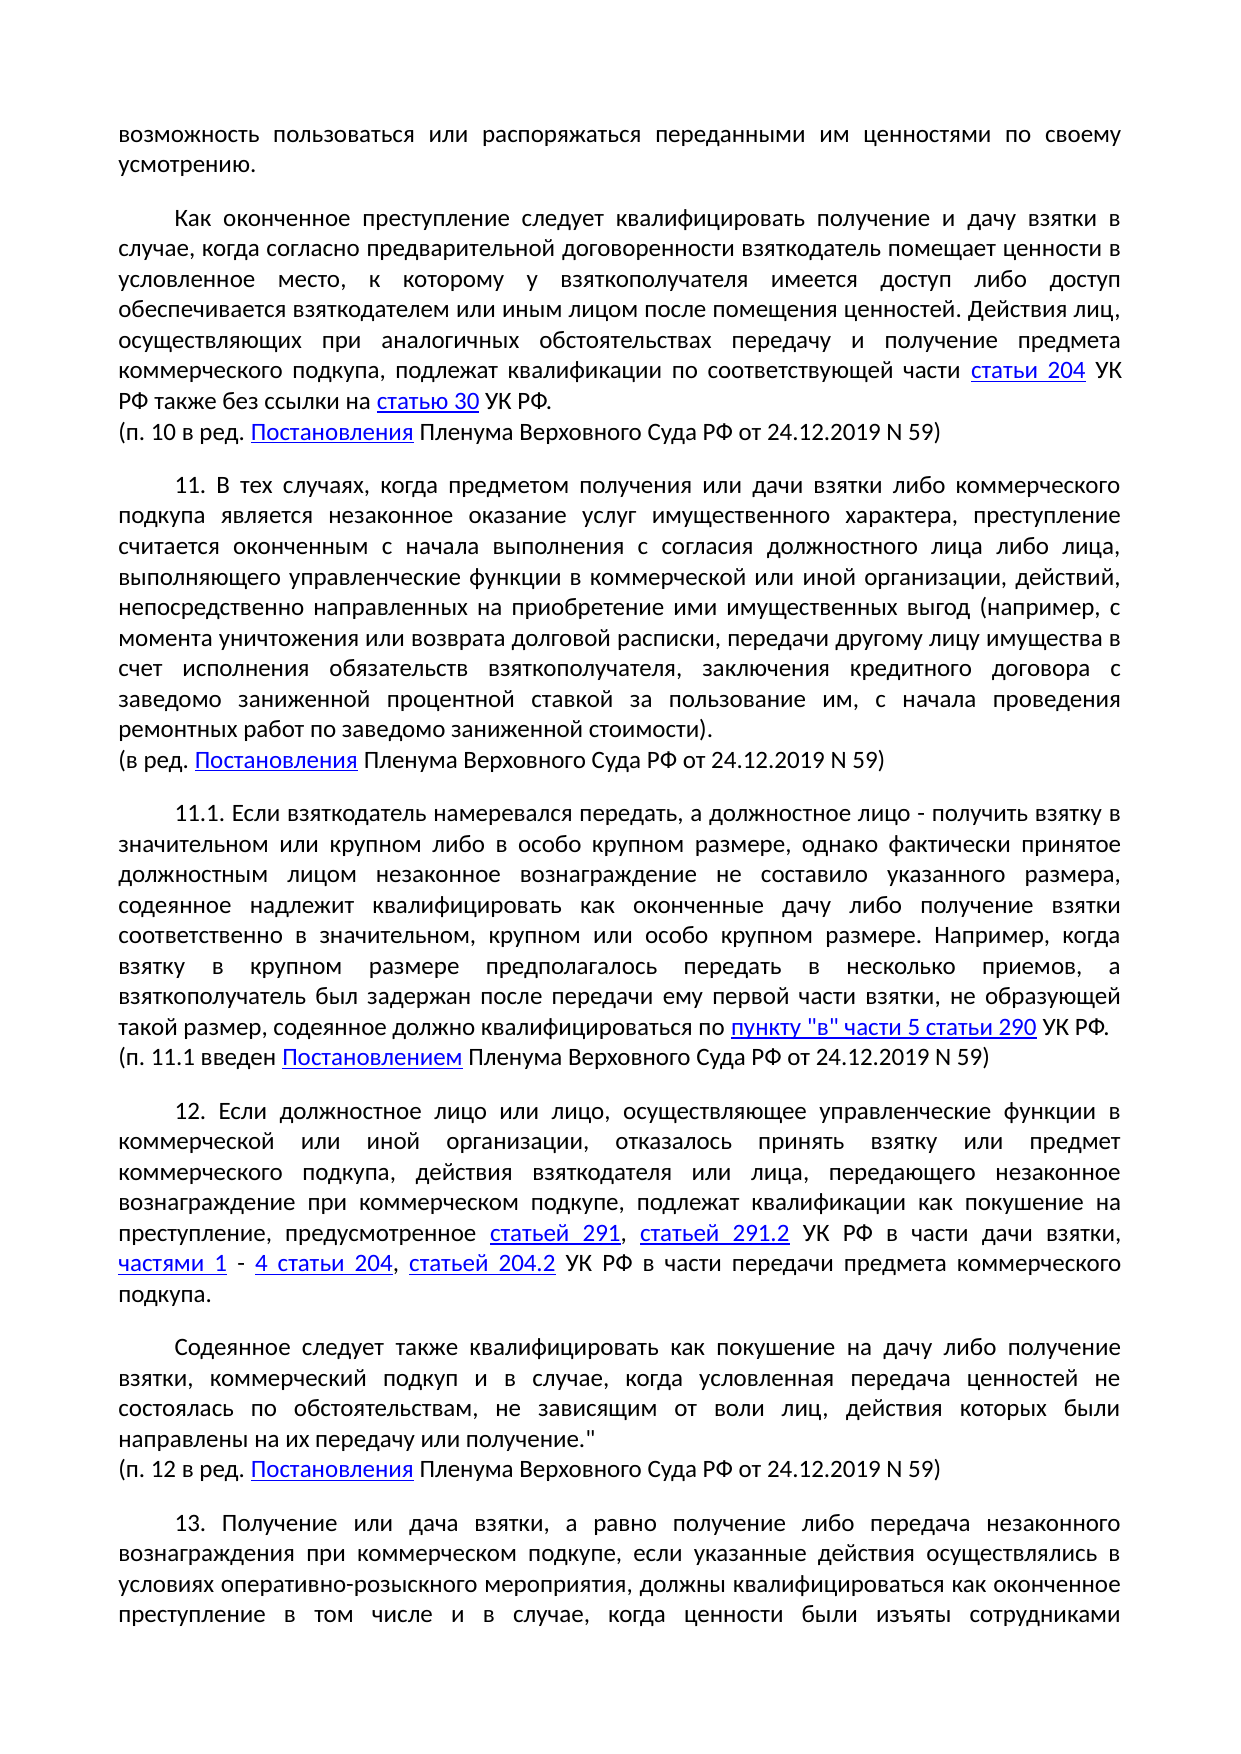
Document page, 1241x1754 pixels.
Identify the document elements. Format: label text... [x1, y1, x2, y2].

text (в ред. Постановления Пленума Верховного Суда РФ от 24.12.2019 N 59) [118, 744, 1122, 774]
text 12. Если должностное лицо или лицо, осуществляющее управленческие функции в коммерческой или иной организации, отказалось принять взятку или предмет коммерческого подкупа, действия взяткодателя или лица, передающего незаконное вознаграждение при коммерческом подкупе, подлежат квалификации как покушение на преступление, предусмотренное статьей 291, статьей 291.2 УК РФ в части дачи взятки, частями 1 - 4 статьи 204, статьей 204.2 УК РФ в части передачи предмета коммерческого подкупа. [118, 1095, 1122, 1308]
text возможность пользоваться или распоряжаться переданными им ценностями по своему усмотрению. [118, 118, 1122, 179]
text 11. В тех случаях, когда предметом получения или дачи взятки либо коммерческого подкупа является незаконное оказание услуг имущественного характера, преступление считается оконченным с начала выполнения с согласия должностного лица либо лица, выполняющего управленческие функции в коммерческой или иной организации, действий, непосредственно направленных на приобретение ими имущественных выгод (например, с момента уничтожения или возврата долговой расписки, передачи другому лицу имущества в счет исполнения обязательств взяткополучателя, заключения кредитного договора с заведомо заниженной процентной ставкой за пользование им, с начала проведения ремонтных работ по заведомо заниженной стоимости). [118, 469, 1122, 744]
text (п. 12 в ред. Постановления Пленума Верховного Суда РФ от 24.12.2019 N 59) [118, 1453, 1122, 1484]
text 11.1. Если взяткодатель намеревался передать, а должностное лицо - получить взятку в значительном или крупном либо в особо крупном размере, однако фактически принятое должностным лицом незаконное вознаграждение не составило указанного размера, содеянное надлежит квалифицировать как оконченные дачу либо получение взятки соответственно в значительном, крупном или особо крупном размере. Например, когда взятку в крупном размере предполагалось передать в несколько приемов, а взяткополучатель был задержан после передачи ему первой части взятки, не образующей такой размер, содеянное должно квалифицироваться по пункту "в" части 5 статьи 290 УК РФ. [118, 797, 1122, 1041]
text (п. 11.1 введен Постановлением Пленума Верховного Суда РФ от 24.12.2019 N 59) [118, 1041, 1122, 1072]
text (п. 10 в ред. Постановления Пленума Верховного Суда РФ от 24.12.2019 N 59) [118, 416, 1122, 446]
text Как оконченное преступление следует квалифицировать получение и дачу взятки в случае, когда согласно предварительной договоренности взяткодатель помещает ценности в условленное место, к которому у взяткополучателя имеется доступ либо доступ обеспечивается взяткодателем или иным лицом после помещения ценностей. Действия лиц, осуществляющих при аналогичных обстоятельствах передачу и получение предмета коммерческого подкупа, подлежат квалификации по соответствующей части статьи 204 УК РФ также без ссылки на статью 30 УК РФ. [118, 202, 1122, 416]
text 13. Получение или дача взятки, а равно получение либо передача незаконного вознаграждения при коммерческом подкупе, если указанные действия осуществлялись в условиях оперативно-розыскного мероприятия, должны квалифицироваться как оконченное преступление в том числе и в случае, когда ценности были изъяты сотрудниками [118, 1507, 1122, 1629]
text Содеянное следует также квалифицировать как покушение на дачу либо получение взятки, коммерческий подкуп и в случае, когда условленная передача ценностей не состоялась по обстоятельствам, не зависящим от воли лиц, действия которых были направлены на их передачу или получение." [118, 1331, 1122, 1453]
